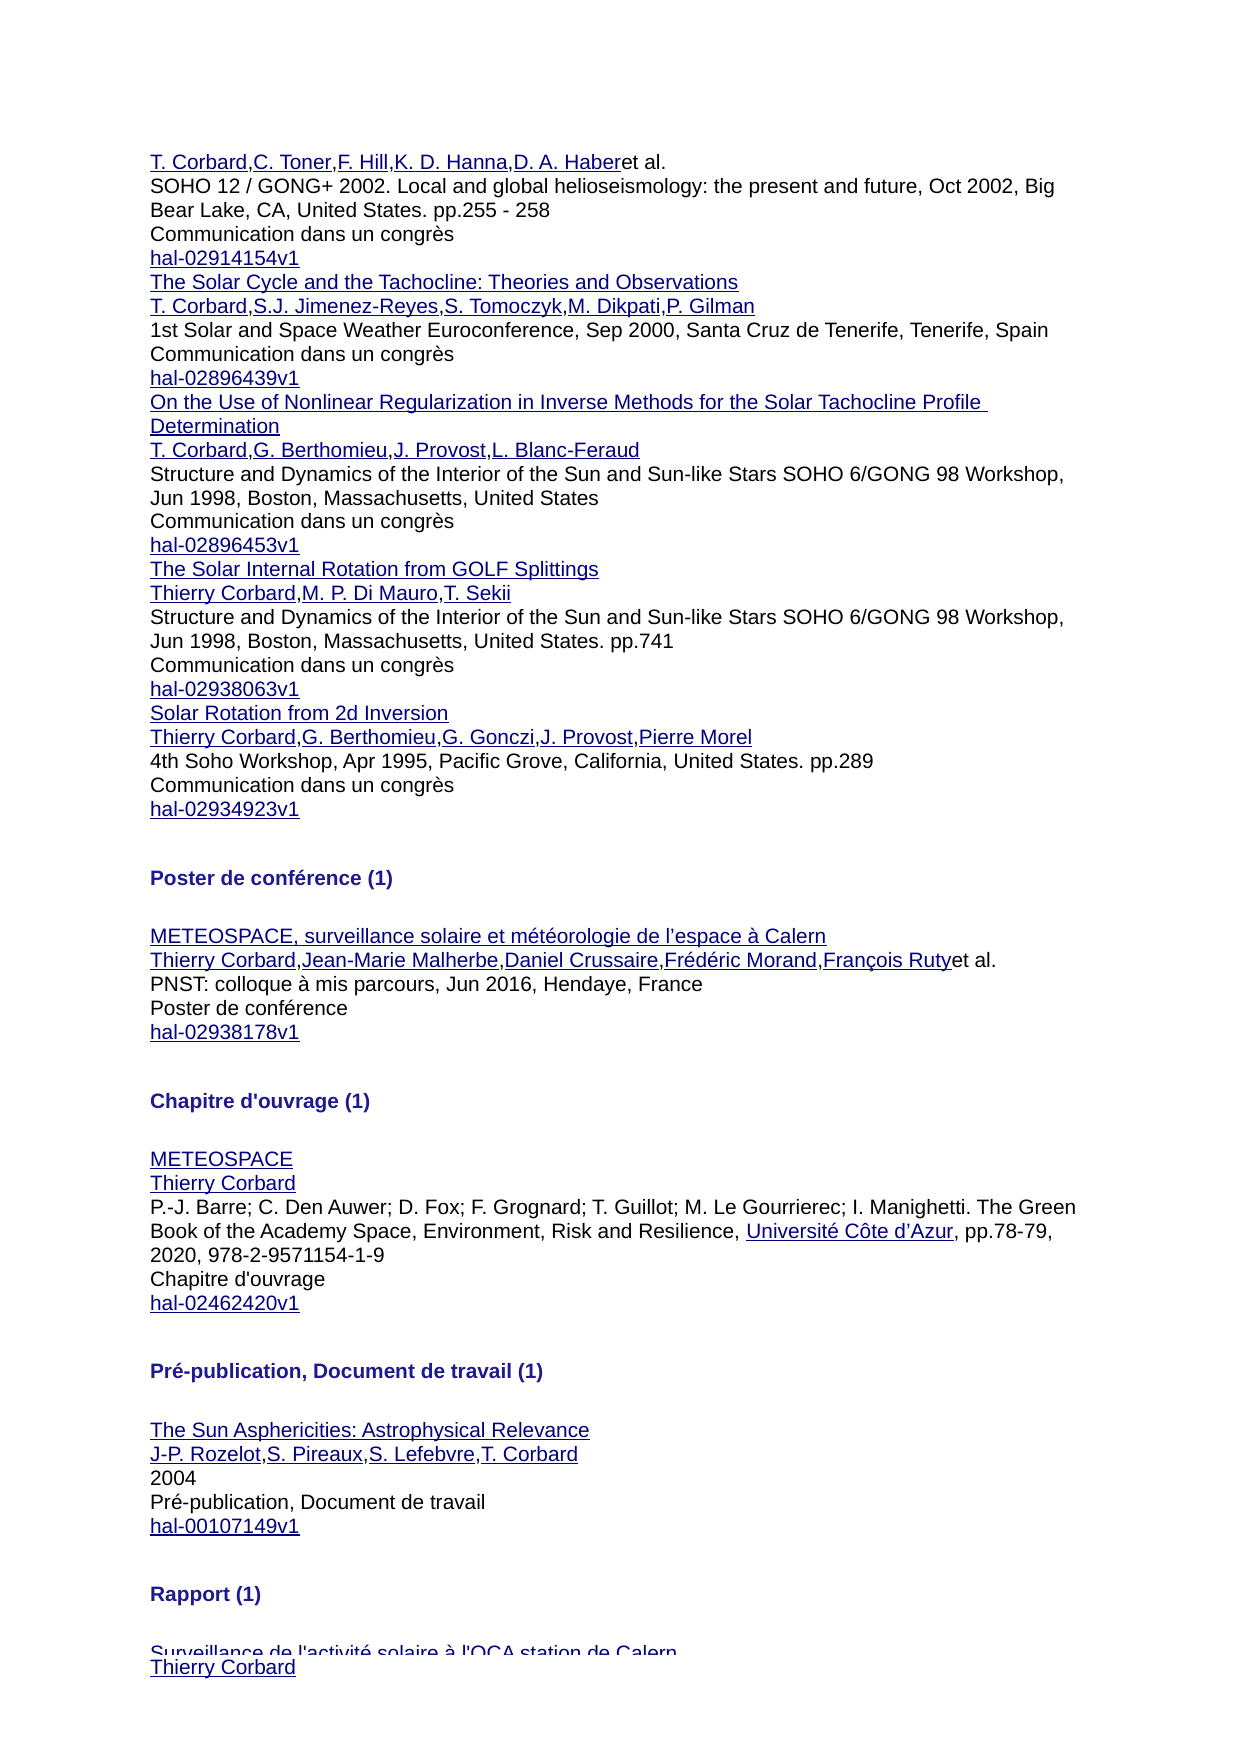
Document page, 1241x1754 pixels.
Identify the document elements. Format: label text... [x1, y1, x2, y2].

subtitle Chapitre d'ouvrage (1) [150, 1088, 1090, 1112]
table_cell On the Use of Nonlinear Regularization in Inverse Methods for the Solar Tachocline Profile Determination T. Corbard,G. Berthomieu,J. Provost,L. Blanc-Feraud Structure and Dynamics of the Interior of the Sun and Sun-like Stars SOHO 6/GONG 98 Workshop, Jun 1998, Boston, Massachusetts, United States Communication dans un congrès hal-02896453v1 [150, 390, 1090, 557]
subtitle Rapport (1) [150, 1582, 1090, 1606]
table_cell T. Corbard,C. Toner,F. Hill,K. D. Hanna,D. A. Haberet al. SOHO 12 / GONG+ 2002. Local and global helioseismology: the present and future, Oct 2002, Big Bear Lake, CA, United States. pp.255 - 258 Communication dans un congrès hal-02914154v1 [150, 150, 1090, 270]
subtitle Pré-publication, Document de travail (1) [150, 1359, 1090, 1383]
subtitle Poster de conférence (1) [150, 866, 1090, 889]
table_cell The Solar Cycle and the Tachocline: Theories and Observations T. Corbard,S.J. Jimenez-Reyes,S. Tomoczyk,M. Dikpati,P. Gilman 1st Solar and Space Weather Euroconference, Sep 2000, Santa Cruz de Tenerife, Tenerife, Spain Communication dans un congrès hal-02896439v1 [150, 270, 1090, 389]
table_header The Sun Asphericities: Astrophysical Relevance J-P. Rozelot,S. Pireaux,S. Lefebvre,T. Corbard 2004 Pré-publication, Document de travail hal-00107149v1 [150, 1418, 1090, 1537]
table_header METEOSPACE Thierry Corbard P.-J. Barre; C. Den Auwer; D. Fox; F. Grognard; T. Guillot; M. Le Gourrierec; I. Manighetti. The Green Book of the Academy Space, Environment, Risk and Resilience, Université Côte d’Azur, pp.78-79, 2020, 978-2-9571154-1-9 Chapitre d'ouvrage hal-02462420v1 [150, 1147, 1090, 1314]
table_cell The Solar Internal Rotation from GOLF Splittings Thierry Corbard,M. P. Di Mauro,T. Sekii Structure and Dynamics of the Interior of the Sun and Sun-like Stars SOHO 6/GONG 98 Workshop, Jun 1998, Boston, Massachusetts, United States. pp.741 Communication dans un congrès hal-02938063v1 [150, 557, 1090, 701]
table_header Surveillance de l'activité solaire à l'OCA station de Calern Thierry Corbard [150, 1641, 1090, 1679]
table_cell Solar Rotation from 2d Inversion Thierry Corbard,G. Berthomieu,G. Gonczi,J. Provost,Pierre Morel 4th Soho Workshop, Apr 1995, Pacific Grove, California, United States. pp.289 Communication dans un congrès hal-02934923v1 [150, 701, 1090, 821]
table_header METEOSPACE, surveillance solaire et météorologie de l’espace à Calern Thierry Corbard,Jean-Marie Malherbe,Daniel Crussaire,Frédéric Morand,François Rutyet al. PNST: colloque à mis parcours, Jun 2016, Hendaye, France Poster de conférence hal-02938178v1 [150, 924, 1090, 1044]
